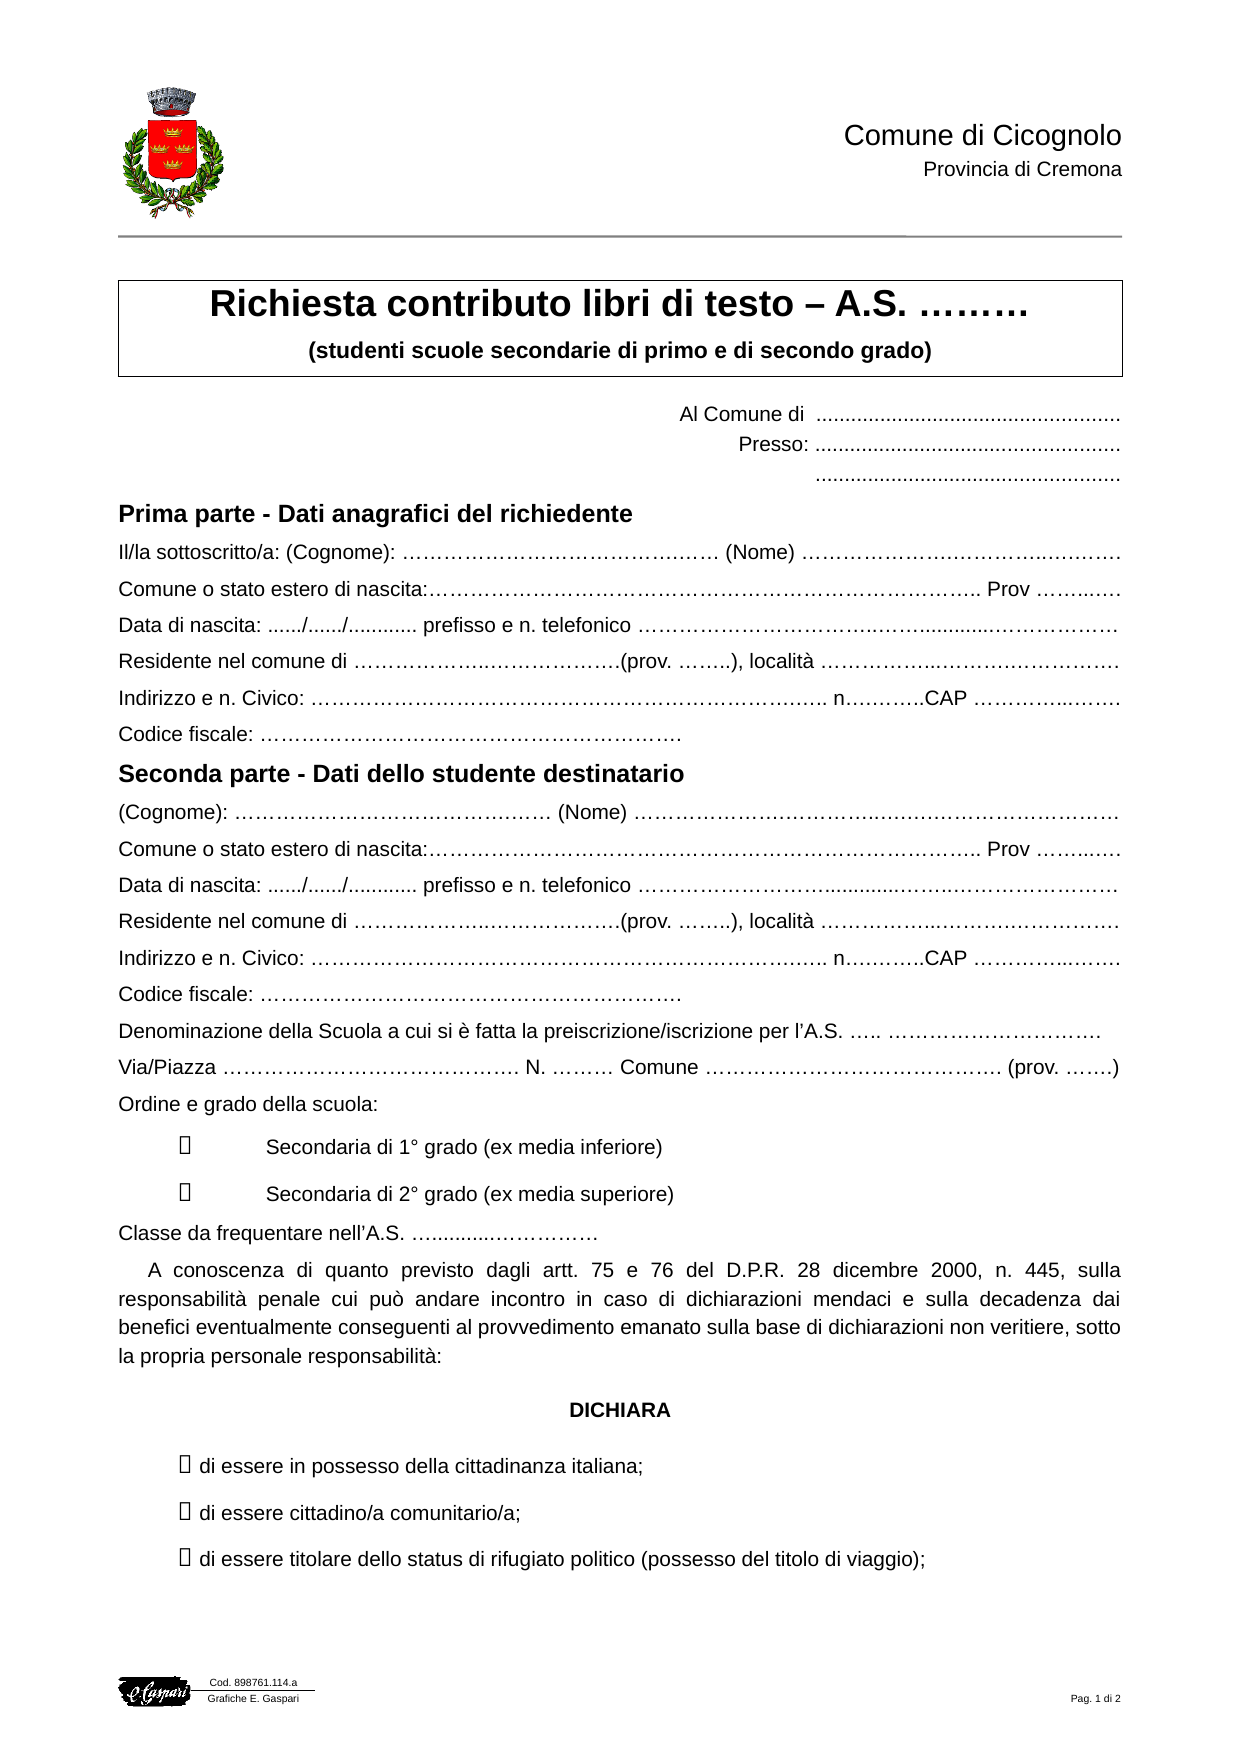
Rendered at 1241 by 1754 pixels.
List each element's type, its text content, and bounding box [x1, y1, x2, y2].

text  di essere cittadino/a comunitario/a; [177, 1493, 1122, 1527]
text Comune o stato estero di nascita:…………………………………………………………………….. Prov ……...…. [118, 576, 1122, 600]
text Residente nel comune di ………………..……………….(prov. ……..), località ……………...……….……………. [118, 649, 1122, 673]
text Residente nel comune di ………………..……………….(prov. ……..), località ……………...……….……………. [118, 909, 1122, 933]
text Codice fiscale: ……………………………………………………. [118, 982, 1122, 1006]
text Codice fiscale: ……………………………………………………. [118, 722, 1122, 746]
text  di essere titolare dello status di rifugiato politico (possesso del titolo di viaggio); [177, 1540, 1122, 1574]
text  Secondaria di 2° grado (ex media superiore) [177, 1174, 1122, 1209]
text Data di nascita: ....../....../............ prefisso e n. telefonico ……………………….............……..…………………… [118, 873, 1122, 897]
text (Cognome): ………………………………….…… (Nome) ………………….…………..….….……………………… [118, 800, 1122, 824]
text Ordine e grado della scuola: [118, 1092, 1122, 1116]
text Seconda parte - Dati dello studente destinatario [118, 759, 1122, 787]
picture [122, 87, 224, 219]
text Indirizzo e n. Civico: …………………………………………………………….….. n….……..CAP …………...……. [118, 946, 1122, 970]
text Comune di Cicognolo [224, 118, 1122, 152]
picture [117, 1675, 191, 1707]
text Prima parte - Dati anagrafici del richiedente [118, 499, 1122, 527]
table_header Richiesta contributo libri di testo – A.S. ……… (studenti scuole secondarie di primo e di secondo grado) [119, 281, 1122, 376]
text Denominazione della Scuola a cui si è fatta la preiscrizione/iscrizione per l’A.S. ….. …………………………. [118, 1019, 1122, 1043]
text Comune o stato estero di nascita:…………………………………………………………………….. Prov ……...…. [118, 836, 1122, 860]
text Il/la sottoscritto/a: (Cognome): ………………………………….…… (Nome) ………………….…………..….……. [118, 540, 1122, 564]
text Provincia di Cremona [224, 157, 1122, 181]
text Via/Piazza ……………………………………. N. ……… Comune ……………………………………. (prov. …….) [118, 1055, 1122, 1079]
text  di essere in possesso della cittadinanza italiana; [177, 1447, 1122, 1481]
text Indirizzo e n. Civico: …………………………………………………………….….. n….……..CAP …………...……. [118, 686, 1122, 710]
text DICHIARA [118, 1398, 1122, 1422]
text  Secondaria di 1° grado (ex media inferiore) [177, 1128, 1122, 1162]
text Classe da frequentare nell’A.S. …...........…………… [118, 1221, 1122, 1245]
text Presso: [738, 432, 1122, 456]
text A conoscenza di quanto previsto dagli artt. 75 e 76 del D.P.R. 28 dicembre 2000, n. 445, sulla responsabilità penale cui può andare incontro in caso di dichiarazioni mendaci e sulla decadenza dai benefici eventualmente conseguenti al provvedimento emanato sulla base di dichiarazioni non veritiere, sotto la propria personale responsabilità: [118, 1258, 1122, 1368]
text Data di nascita: ....../....../............ prefisso e n. telefonico ……………………………..…….............……………… [118, 613, 1122, 637]
text Al Comune di [679, 402, 1122, 426]
